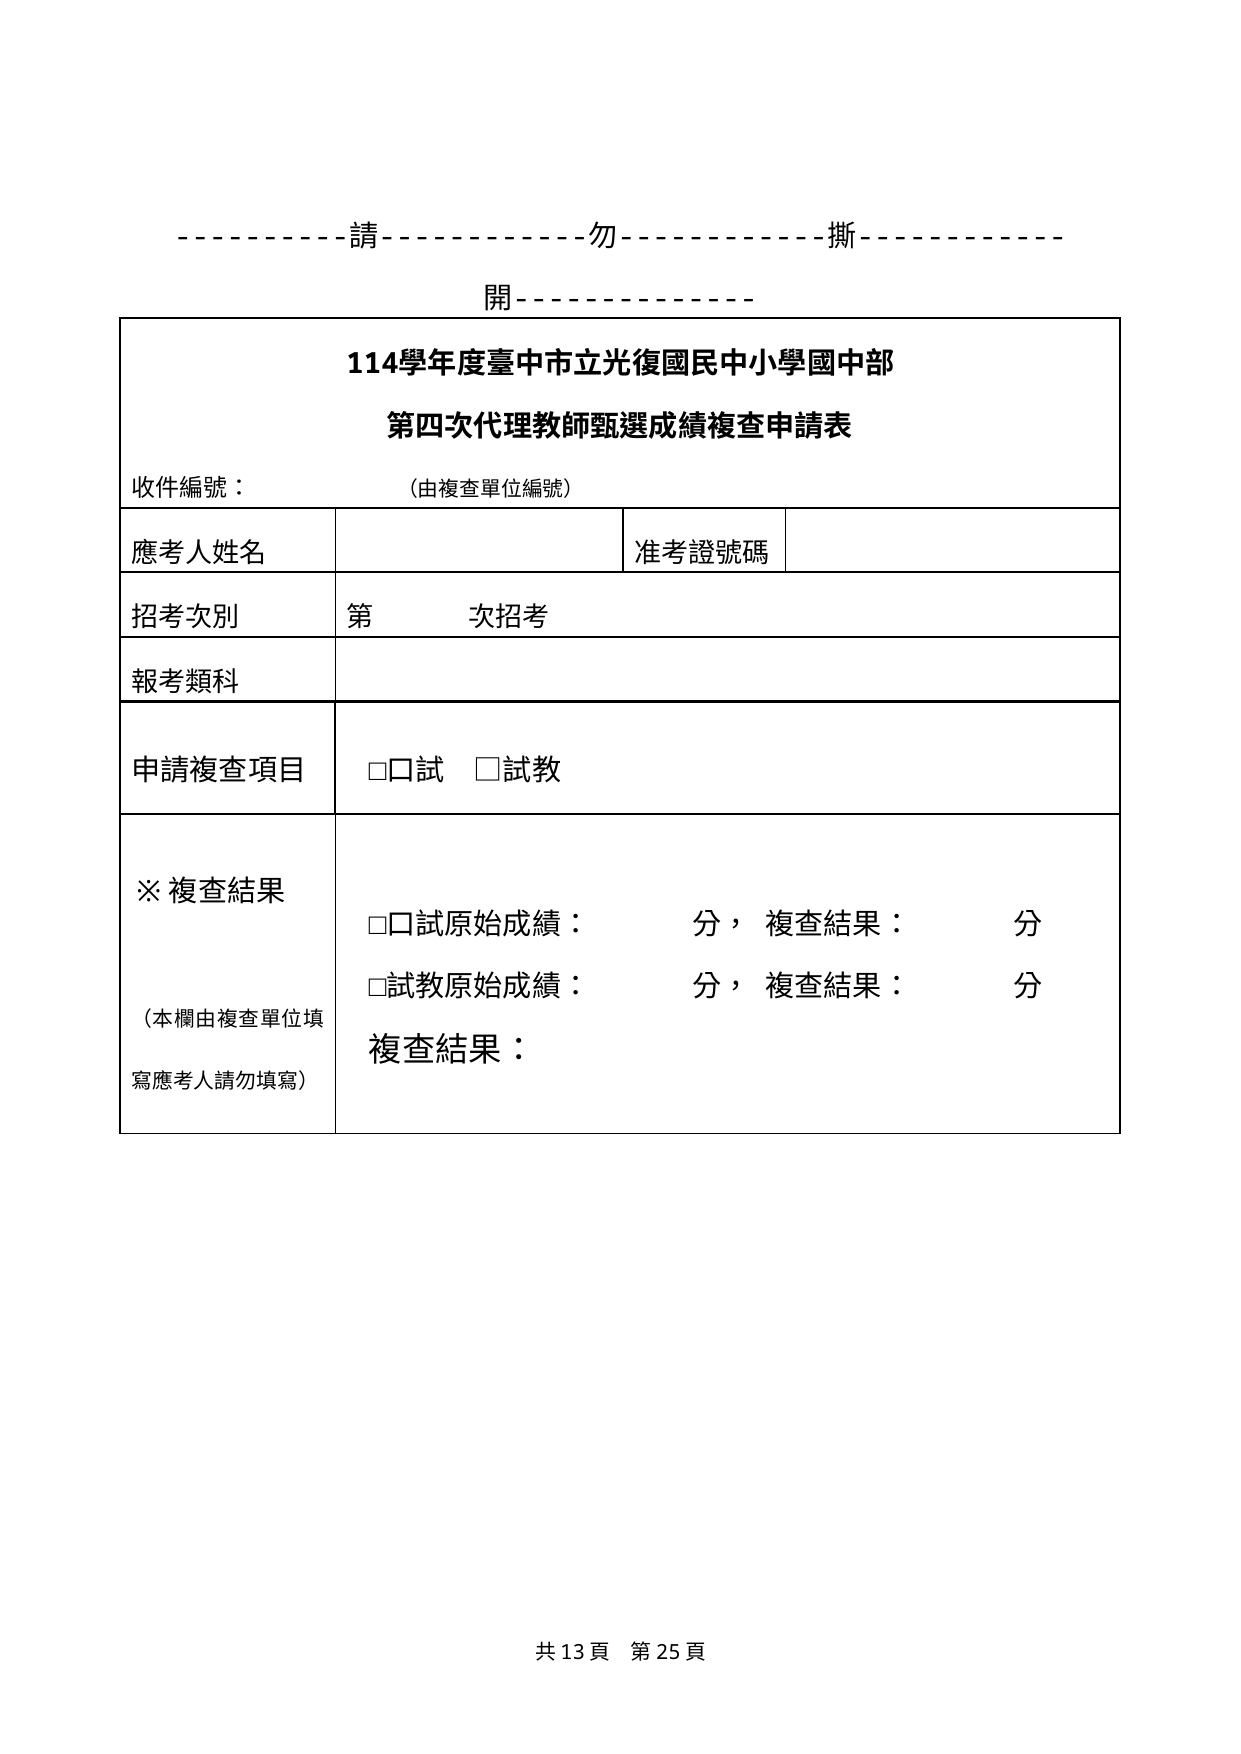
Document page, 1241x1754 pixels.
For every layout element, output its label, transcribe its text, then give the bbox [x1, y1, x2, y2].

table_cell [336, 509, 622, 571]
table_cell 報考類科 [121, 638, 335, 700]
table_cell 准考證號碼 [624, 509, 785, 571]
text ----------請------------勿------------撕------------開-------------- [118, 192, 1122, 317]
table_cell 應考人姓名 [121, 509, 335, 571]
table_header 114學年度臺中市立光復國民中小學國中部 第四次代理教師甄選成績複查申請表 收件編號： （由複查單位編號） [121, 319, 1119, 507]
table_cell □口試原始成績： 分， 複查結果： 分 □試教原始成績： 分， 複查結果： 分 複查結果： [336, 815, 1119, 1133]
table_cell □口試 □試教 [336, 703, 1119, 813]
table_cell [786, 509, 1119, 571]
table_cell 複查結果 （本欄由複查單位填寫應考人請勿填寫） [121, 815, 335, 1133]
table_cell 第 次招考 [336, 573, 1119, 636]
table_cell [336, 638, 1119, 700]
table_cell 申請複查項目 [121, 703, 334, 813]
table_cell 招考次別 [121, 573, 335, 636]
